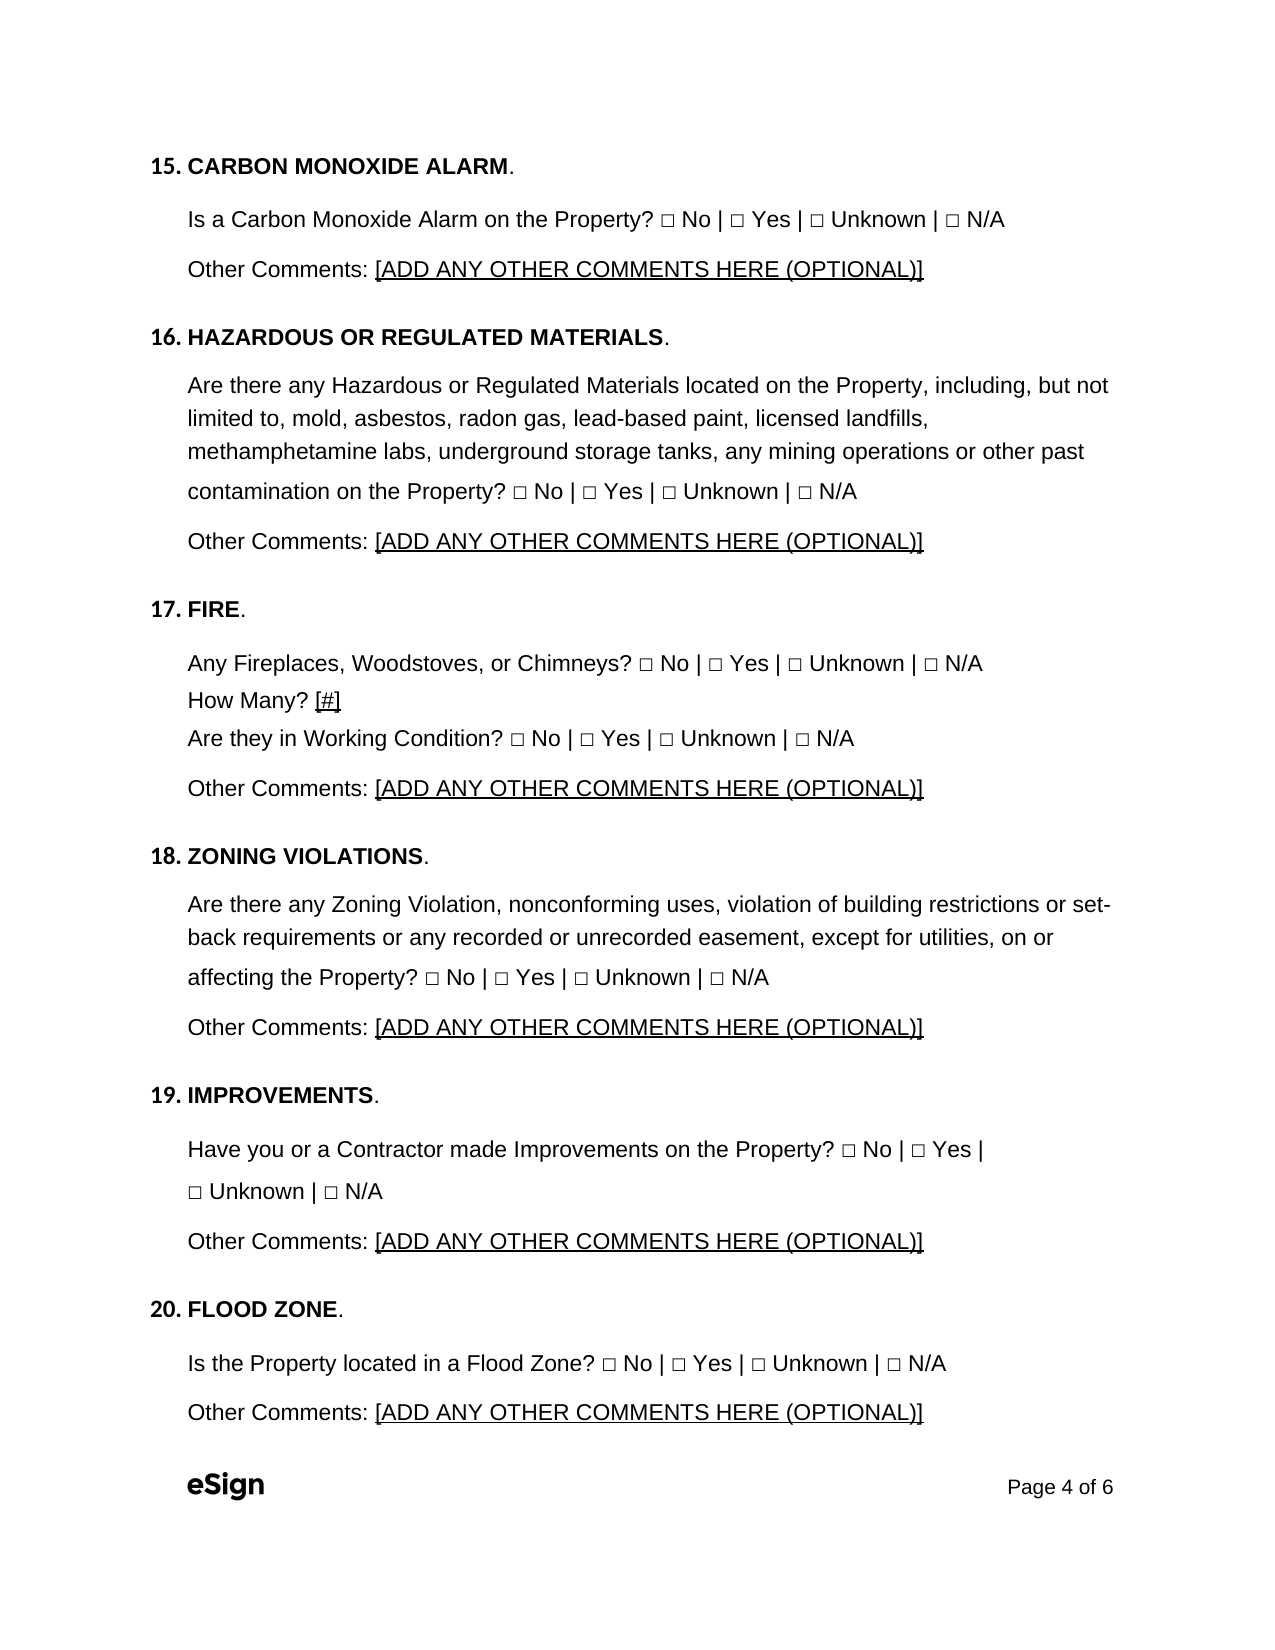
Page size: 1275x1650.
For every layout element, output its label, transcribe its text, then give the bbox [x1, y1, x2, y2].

text Other Comments: [ADD ANY OTHER COMMENTS HERE (OPTIONAL)] [187, 1399, 1125, 1426]
text Other Comments: [ADD ANY OTHER COMMENTS HERE (OPTIONAL)] [187, 774, 1125, 801]
text Is the Property located in a Flood Zone? ☐ No | ☐ Yes | ☐ Unknown | ☐ N/A [187, 1344, 1125, 1378]
text Other Comments: [ADD ANY OTHER COMMENTS HERE (OPTIONAL)] [187, 528, 1125, 554]
text Other Comments: [ADD ANY OTHER COMMENTS HERE (OPTIONAL)] [187, 256, 1125, 282]
list CARBON MONOXIDE ALARM. [150, 150, 1125, 181]
text How Many? [#] [187, 687, 1125, 713]
text ☐ Unknown | ☐ N/A [187, 1173, 1125, 1207]
list FIRE. [150, 593, 1125, 624]
list IMPROVEMENTS. [150, 1079, 1125, 1110]
text Are there any Zoning Violation, nonconforming uses, violation of building restrictions or set-back requirements or any recorded or unrecorded easement, except for utilities, on or affecting the Property? ☐ No | ☐ Yes | ☐ Unknown | ☐ N/A [187, 891, 1125, 993]
text Any Fireplaces, Woodstoves, or Chimneys? ☐ No | ☐ Yes | ☐ Unknown | ☐ N/A [187, 644, 1125, 678]
list ZONING VIOLATIONS. [150, 840, 1125, 871]
text Are there any Hazardous or Regulated Materials located on the Property, including, but not limited to, mold, asbestos, radon gas, lead-based paint, licensed landfills, methamphetamine labs, underground storage tanks, any mining operations or other past contamination on the Property? ☐ No | ☐ Yes | ☐ Unknown | ☐ N/A [187, 372, 1125, 507]
text Is a Carbon Monoxide Alarm on the Property? ☐ No | ☐ Yes | ☐ Unknown | ☐ N/A [187, 201, 1125, 235]
text Other Comments: [ADD ANY OTHER COMMENTS HERE (OPTIONAL)] [187, 1014, 1125, 1040]
text Have you or a Contractor made Improvements on the Property? ☐ No | ☐ Yes | [187, 1130, 1125, 1164]
text Are they in Working Condition? ☐ No | ☐ Yes | ☐ Unknown | ☐ N/A [187, 719, 1125, 754]
text Other Comments: [ADD ANY OTHER COMMENTS HERE (OPTIONAL)] [187, 1228, 1125, 1254]
list HAZARDOUS OR REGULATED MATERIALS. [150, 321, 1125, 352]
list FLOOD ZONE. [150, 1293, 1125, 1324]
